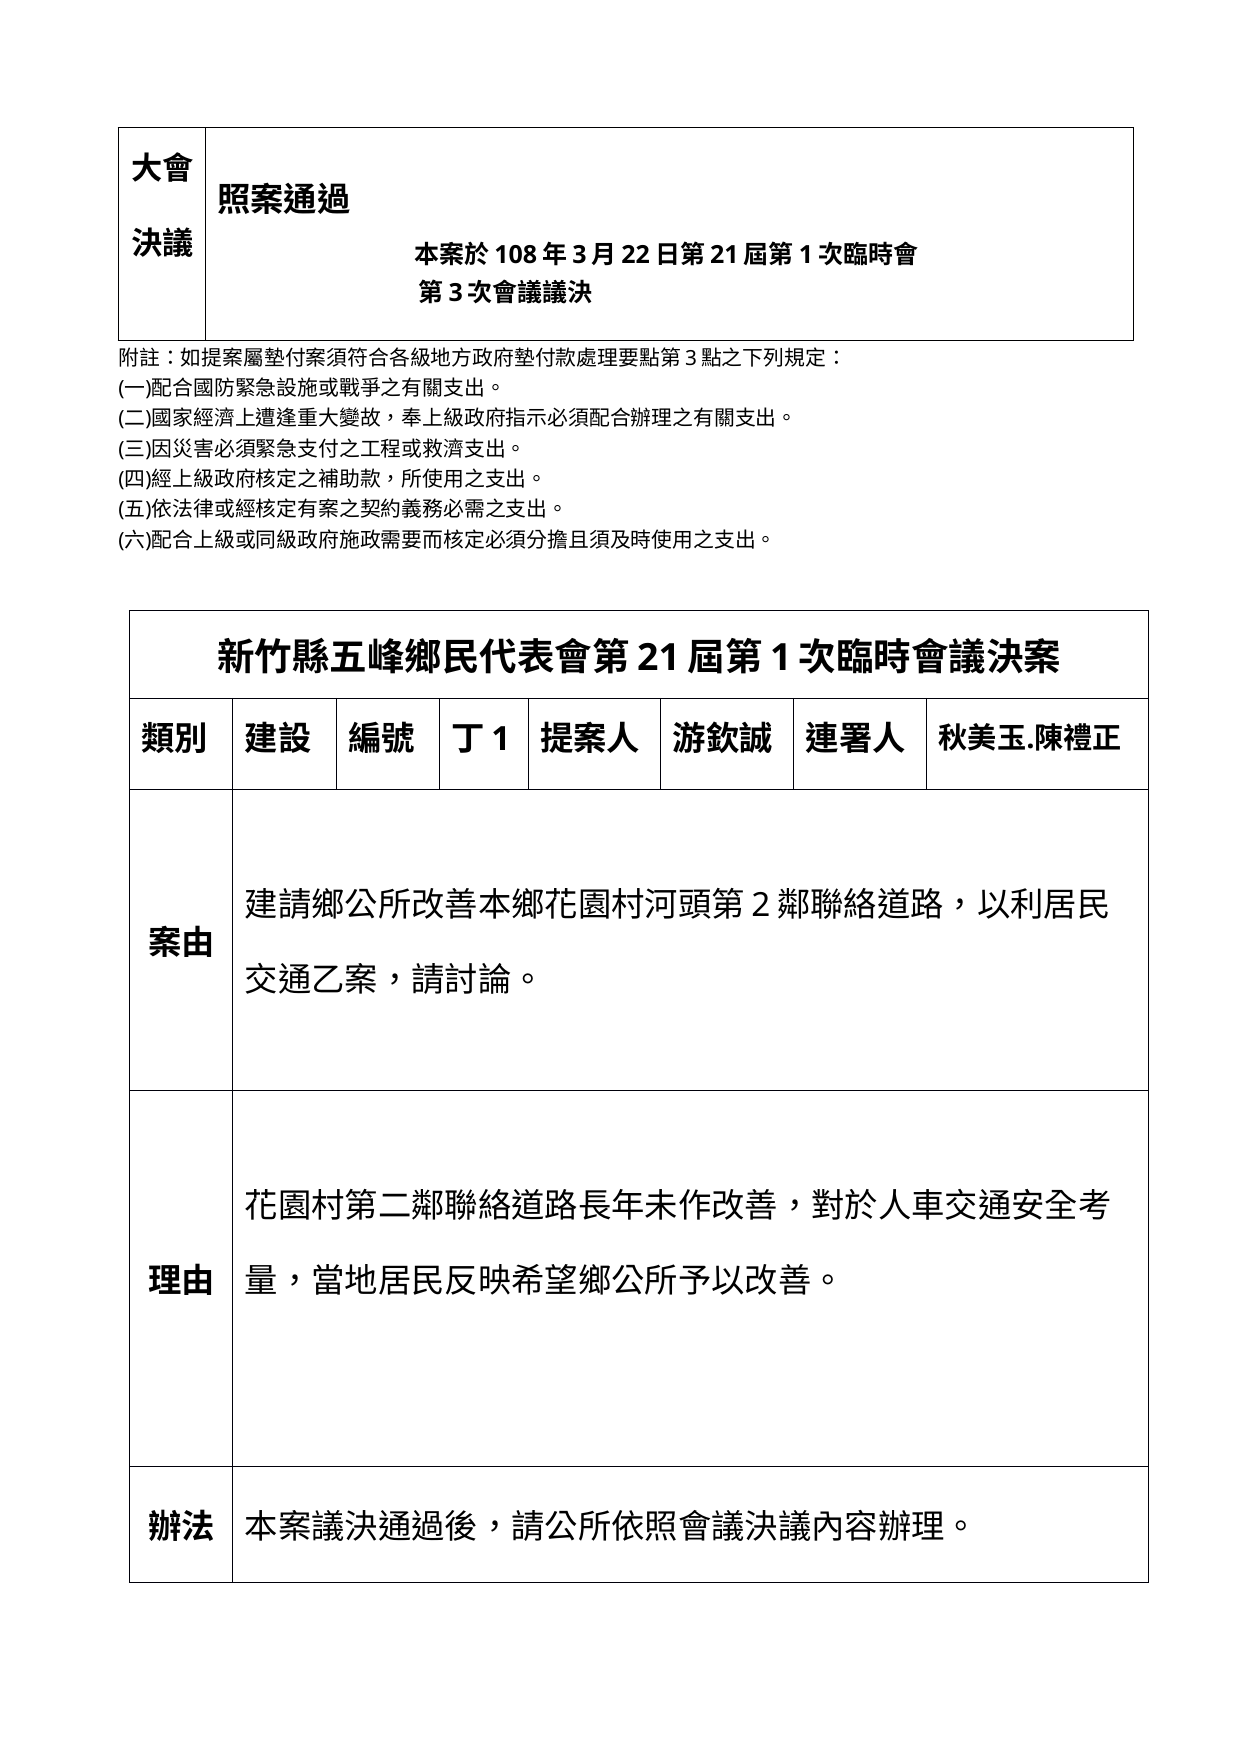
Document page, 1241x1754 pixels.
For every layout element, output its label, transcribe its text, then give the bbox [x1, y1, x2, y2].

table_cell 編號 [337, 699, 439, 789]
table_header 新竹縣五峰鄉民代表會第21屆第1次臨時會議決案 [130, 611, 1148, 698]
table_cell 大會決議 [119, 128, 205, 340]
text (一)配合國防緊急設施或戰爭之有關支出。 [118, 371, 1122, 402]
table_cell 類別 [130, 699, 232, 789]
table_cell 本案議決通過後，請公所依照會議決議內容辦理。 [233, 1467, 1148, 1582]
text (三)因災害必須緊急支付之工程或救濟支出。 [118, 432, 1122, 462]
table_cell 照案通過 本案於108年3月22日第21屆第1次臨時會 第3次會議議決 [206, 128, 1133, 340]
text (六)配合上級或同級政府施政需要而核定必須分擔且須及時使用之支出。 [118, 523, 1122, 553]
table_cell 理由 [130, 1091, 232, 1466]
text 附註：如提案屬墊付案須符合各級地方政府墊付款處理要點第3點之下列規定： [118, 341, 1122, 371]
table_cell 游欽誠 [661, 699, 793, 789]
table_cell 辦法 [130, 1467, 232, 1582]
table_cell 提案人 [529, 699, 660, 789]
text (四)經上級政府核定之補助款，所使用之支出。 [118, 462, 1122, 492]
table_cell 丁1 [440, 699, 528, 789]
table_cell 連署人 [794, 699, 926, 789]
table_cell 案由 [130, 790, 232, 1090]
text (二)國家經濟上遭逢重大變故，奉上級政府指示必須配合辦理之有關支出。 [118, 402, 1122, 432]
table_cell 花園村第二鄰聯絡道路長年未作改善，對於人車交通安全考量，當地居民反映希望鄉公所予以改善。 [233, 1091, 1148, 1466]
text (五)依法律或經核定有案之契約義務必需之支出。 [118, 492, 1122, 523]
table_cell 秋美玉.陳禮正 [927, 699, 1148, 789]
table_cell 建設 [233, 699, 336, 789]
table_cell 建請鄉公所改善本鄉花園村河頭第2鄰聯絡道路，以利居民交通乙案，請討論。 [233, 790, 1148, 1090]
